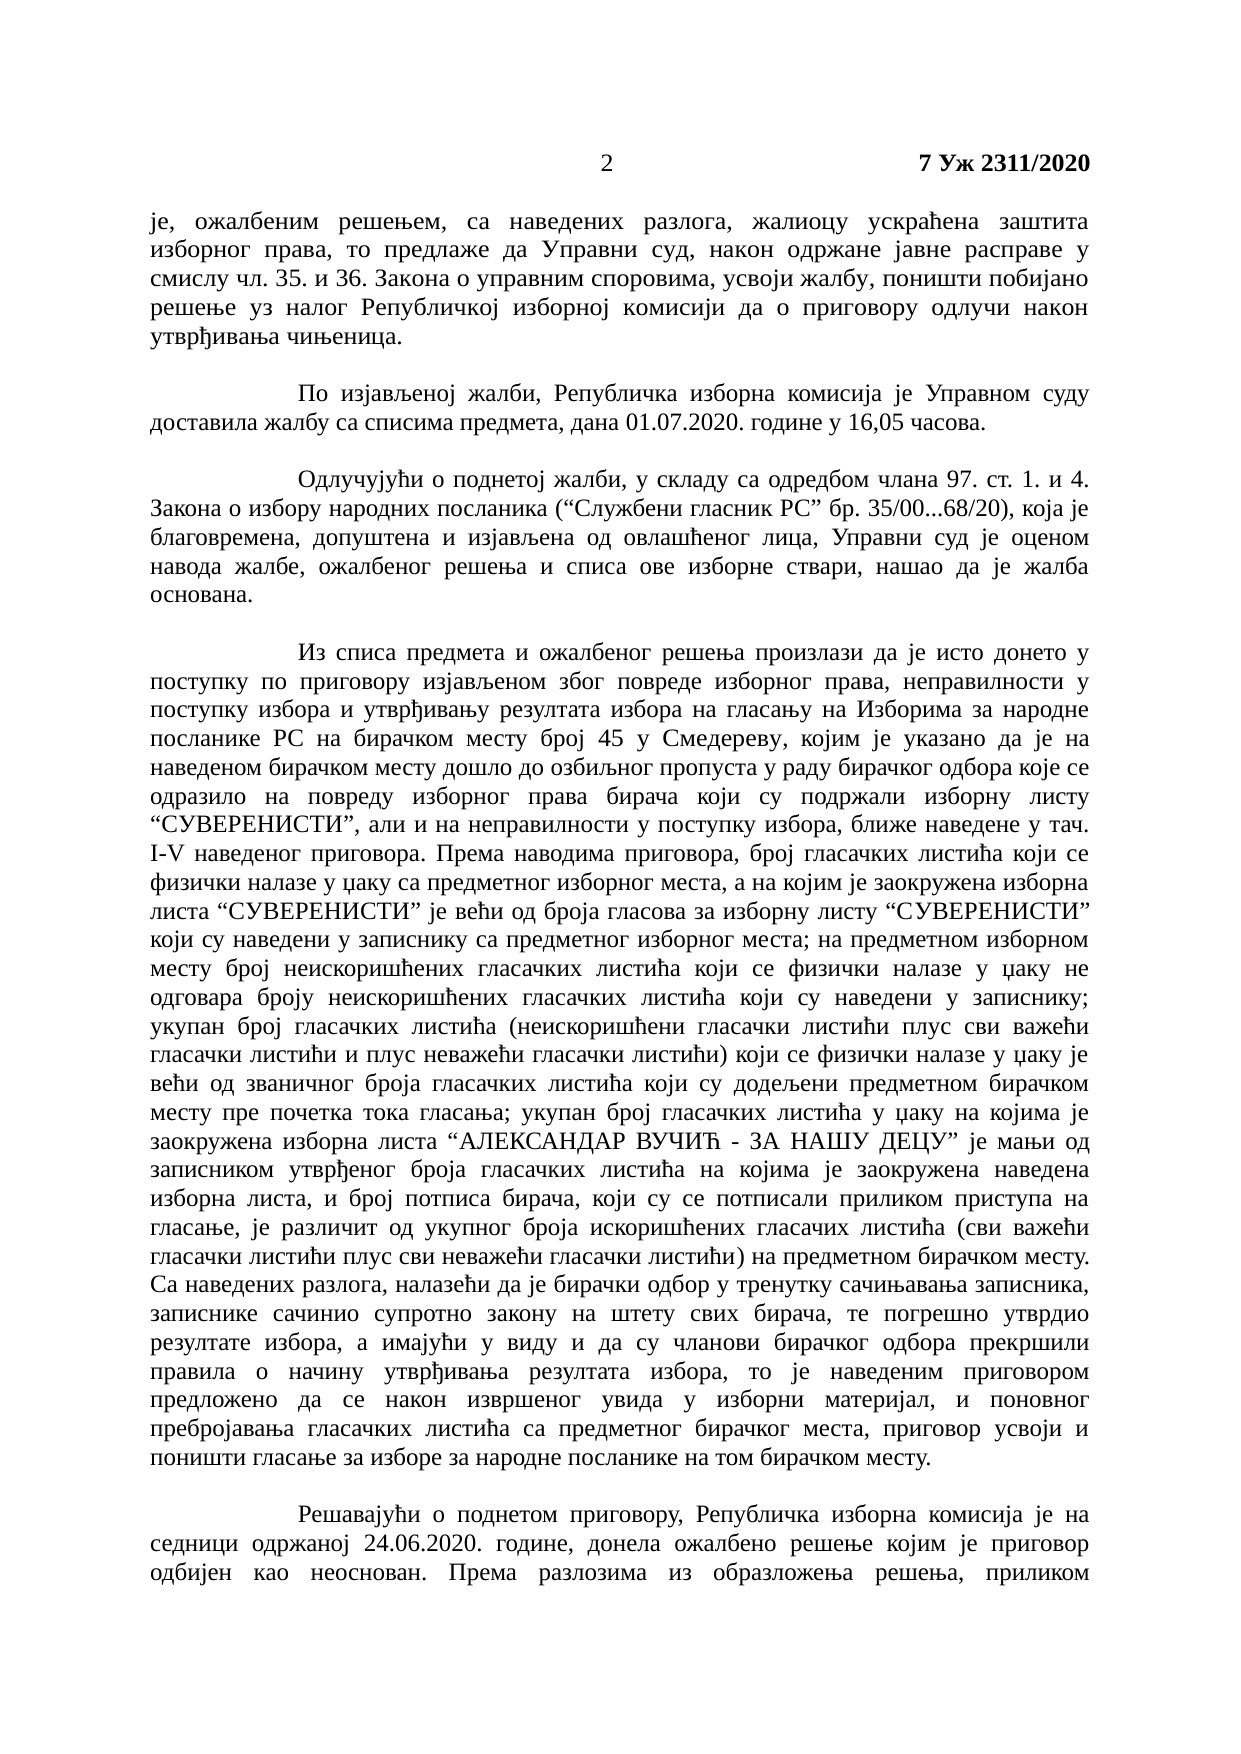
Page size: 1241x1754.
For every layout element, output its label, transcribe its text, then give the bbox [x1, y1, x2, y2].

text Из списа предмета и ожалбеног решења произлази да је исто донето у поступку по приговору изјављеном због повреде изборног права, неправилности у поступку избора и утврђивању резултата избора на гласању на Изборима за народне посланике РС на бирачком месту број 45 у Смедереву, којим је указано да је на наведеном бирачком месту дошло до озбиљног пропуста у раду бирачког одбора које се одразило на повреду изборног права бирача који су подржали изборну листу “СУВЕРЕНИСТИ”, али и на неправилности у поступку избора, ближе наведене у тач. I-V наведеног приговора. Према наводима приговора, број гласачких листића који се физички налазе у џаку са предметног изборног места, а на којим је заокружена изборна листа “СУВЕРЕНИСТИ” је већи од броја гласова за изборну листу “СУВЕРЕНИСТИ” који су наведени у записнику са предметног изборног места; на предметном изборном месту број неискоришћених гласачких листића који се физички налазе у џаку не одговара броју неискоришћених гласачких листића који су наведени у записнику; укупан број гласачких листића (неискоришћени гласачки листићи плус сви важећи гласачки листићи и плус неважећи гласачки листићи) који се физички налазе у џаку је већи од званичног броја гласачких листића који су додељени предметном бирачком месту пре почетка тока гласања; укупан број гласачких листића у џаку на којима је заокружена изборна листа “АЛЕКСАНДАР ВУЧИЋ - ЗА НАШУ ДЕЦУ” је мањи од записником утврђеног броја гласачких листића на којима је заокружена наведена изборна листа, и број потписа бирача, који су се потписали приликом приступа на гласање, је различит од укупног броја искоришћених гласачих листића (сви важећи гласачки листићи плус сви неважећи гласачки листићи) на предметном бирачком месту. Са наведених разлога, налазећи да је бирачки одбор у тренутку сачињавања записника, записнике сачинио супротно закону на штету свих бирача, те погрешно утврдио резултате избора, а имајући у виду и да су чланови бирачког одбора прекршили правила о начину утврђивања резултата избора, то је наведеним приговором предложено да се након извршеног увида у изборни материјал, и поновног пребројавања гласачких листића са предметног бирачког места, приговор усвоји и поништи гласање за изборе за народне посланике на том бирачком месту. [150, 637, 1090, 1471]
text По изјављеној жалби, Републичка изборна комисија је Управном суду доставила жалбу са списима предмета, дана 01.07.2020. године у 16,05 часова. [150, 378, 1090, 436]
text Одлучујући о поднетој жалби, у складу са одредбом члана 97. ст. 1. и 4. Закона о избору народних посланика (“Службени гласник РС” бр. 35/00...68/20), која је благовремена, допуштена и изјављена од овлашћеног лица, Управни суд је оценом навода жалбе, ожалбеног решења и списа ове изборне ствари, нашао да је жалба основана. [150, 464, 1090, 608]
text је, ожалбеним решењем, са наведених разлога, жалиоцу ускраћена заштита изборног права, то предлаже да Управни суд, након одржане јавне расправе у смислу чл. 35. и 36. Закона о управним споровима, усвоји жалбу, поништи побијано решење уз налог Републичкој изборној комисији да о приговору одлучи након утврђивања чињеница. [150, 206, 1090, 349]
text Решавајући о поднетом приговору, Републичка изборна комисија је на седници одржаној 24.06.2020. године, донела ожалбено решење којим је приговор одбијен као неоснован. Према разлозима из образложења решења, приликом [150, 1499, 1090, 1586]
